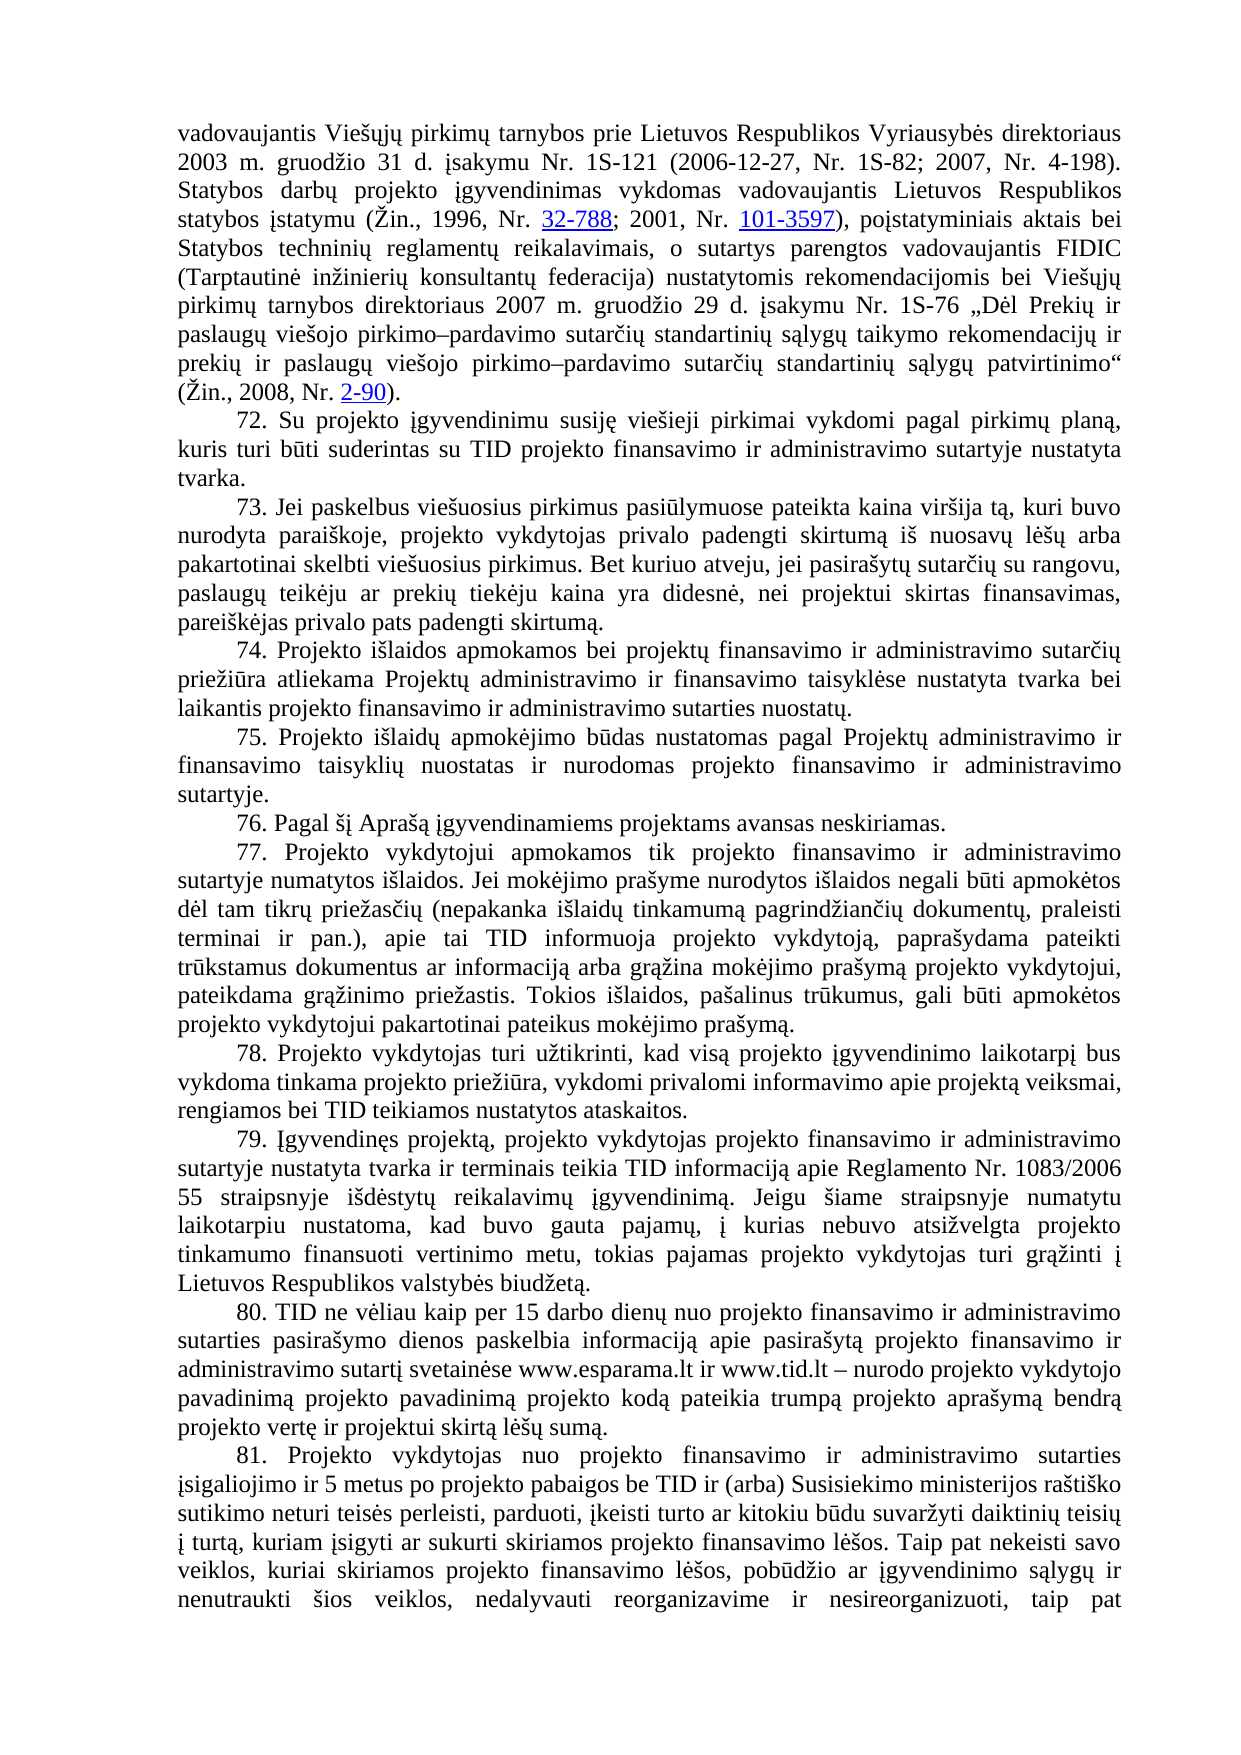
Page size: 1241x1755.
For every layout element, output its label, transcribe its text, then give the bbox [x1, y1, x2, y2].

text vadovaujantis Viešųjų pirkimų tarnybos prie Lietuvos Respublikos Vyriausybės direktoriaus 2003 m. gruodžio 31 d. įsakymu Nr. 1S-121 (2006-12-27, Nr. 1S-82; 2007, Nr. 4-198). Statybos darbų projekto įgyvendinimas vykdomas vadovaujantis Lietuvos Respublikos statybos įstatymu (Žin., 1996, Nr. 32-788; 2001, Nr. 101-3597), poįstatyminiais aktais bei Statybos techninių reglamentų reikalavimais, o sutartys parengtos vadovaujantis FIDIC (Tarptautinė inžinierių konsultantų federacija) nustatytomis rekomendacijomis bei Viešųjų pirkimų tarnybos direktoriaus 2007 m. gruodžio 29 d. įsakymu Nr. 1S-76 „Dėl Prekių ir paslaugų viešojo pirkimo–pardavimo sutarčių standartinių sąlygų taikymo rekomendacijų ir prekių ir paslaugų viešojo pirkimo–pardavimo sutarčių standartinių sąlygų patvirtinimo“ (Žin., 2008, Nr. 2-90). [177, 118, 1122, 406]
text 76. Pagal šį Aprašą įgyvendinamiems projektams avansas neskiriamas. [177, 808, 1122, 837]
text 72. Su projekto įgyvendinimu susiję viešieji pirkimai vykdomi pagal pirkimų planą, kuris turi būti suderintas su TID projekto finansavimo ir administravimo sutartyje nustatyta tvarka. [177, 406, 1122, 492]
text 78. Projekto vykdytojas turi užtikrinti, kad visą projekto įgyvendinimo laikotarpį bus vykdoma tinkama projekto priežiūra, vykdomi privalomi informavimo apie projektą veiksmai, rengiamos bei TID teikiamos nustatytos ataskaitos. [177, 1038, 1122, 1124]
text 79. Įgyvendinęs projektą, projekto vykdytojas projekto finansavimo ir administravimo sutartyje nustatyta tvarka ir terminais teikia TID informaciją apie Reglamento Nr. 1083/2006 55 straipsnyje išdėstytų reikalavimų įgyvendinimą. Jeigu šiame straipsnyje numatytu laikotarpiu nustatoma, kad buvo gauta pajamų, į kurias nebuvo atsižvelgta projekto tinkamumo finansuoti vertinimo metu, tokias pajamas projekto vykdytojas turi grąžinti į Lietuvos Respublikos valstybės biudžetą. [177, 1124, 1122, 1297]
text 75. Projekto išlaidų apmokėjimo būdas nustatomas pagal Projektų administravimo ir finansavimo taisyklių nuostatas ir nurodomas projekto finansavimo ir administravimo sutartyje. [177, 722, 1122, 808]
text 81. Projekto vykdytojas nuo projekto finansavimo ir administravimo sutarties įsigaliojimo ir 5 metus po projekto pabaigos be TID ir (arba) Susisiekimo ministerijos raštiško sutikimo neturi teisės perleisti, parduoti, įkeisti turto ar kitokiu būdu suvaržyti daiktinių teisių į turtą, kuriam įsigyti ar sukurti skiriamos projekto finansavimo lėšos. Taip pat nekeisti savo veiklos, kuriai skiriamos projekto finansavimo lėšos, pobūdžio ar įgyvendinimo sąlygų ir nenutraukti šios veiklos, nedalyvauti reorganizavime ir nesireorganizuoti, taip pat [177, 1441, 1122, 1613]
text 74. Projekto išlaidos apmokamos bei projektų finansavimo ir administravimo sutarčių priežiūra atliekama Projektų administravimo ir finansavimo taisyklėse nustatyta tvarka bei laikantis projekto finansavimo ir administravimo sutarties nuostatų. [177, 636, 1122, 722]
text 73. Jei paskelbus viešuosius pirkimus pasiūlymuose pateikta kaina viršija tą, kuri buvo nurodyta paraiškoje, projekto vykdytojas privalo padengti skirtumą iš nuosavų lėšų arba pakartotinai skelbti viešuosius pirkimus. Bet kuriuo atveju, jei pasirašytų sutarčių su rangovu, paslaugų teikėju ar prekių tiekėju kaina yra didesnė, nei projektui skirtas finansavimas, pareiškėjas privalo pats padengti skirtumą. [177, 492, 1122, 636]
text 80. TID ne vėliau kaip per 15 darbo dienų nuo projekto finansavimo ir administravimo sutarties pasirašymo dienos paskelbia informaciją apie pasirašytą projekto finansavimo ir administravimo sutartį svetainėse www.esparama.lt ir www.tid.lt – nurodo projekto vykdytojo pavadinimą projekto pavadinimą projekto kodą pateikia trumpą projekto aprašymą bendrą projekto vertę ir projektui skirtą lėšų sumą. [177, 1297, 1122, 1441]
text 77. Projekto vykdytojui apmokamos tik projekto finansavimo ir administravimo sutartyje numatytos išlaidos. Jei mokėjimo prašyme nurodytos išlaidos negali būti apmokėtos dėl tam tikrų priežasčių (nepakanka išlaidų tinkamumą pagrindžiančių dokumentų, praleisti terminai ir pan.), apie tai TID informuoja projekto vykdytoją, paprašydama pateikti trūkstamus dokumentus ar informaciją arba grąžina mokėjimo prašymą projekto vykdytojui, pateikdama grąžinimo priežastis. Tokios išlaidos, pašalinus trūkumus, gali būti apmokėtos projekto vykdytojui pakartotinai pateikus mokėjimo prašymą. [177, 837, 1122, 1038]
